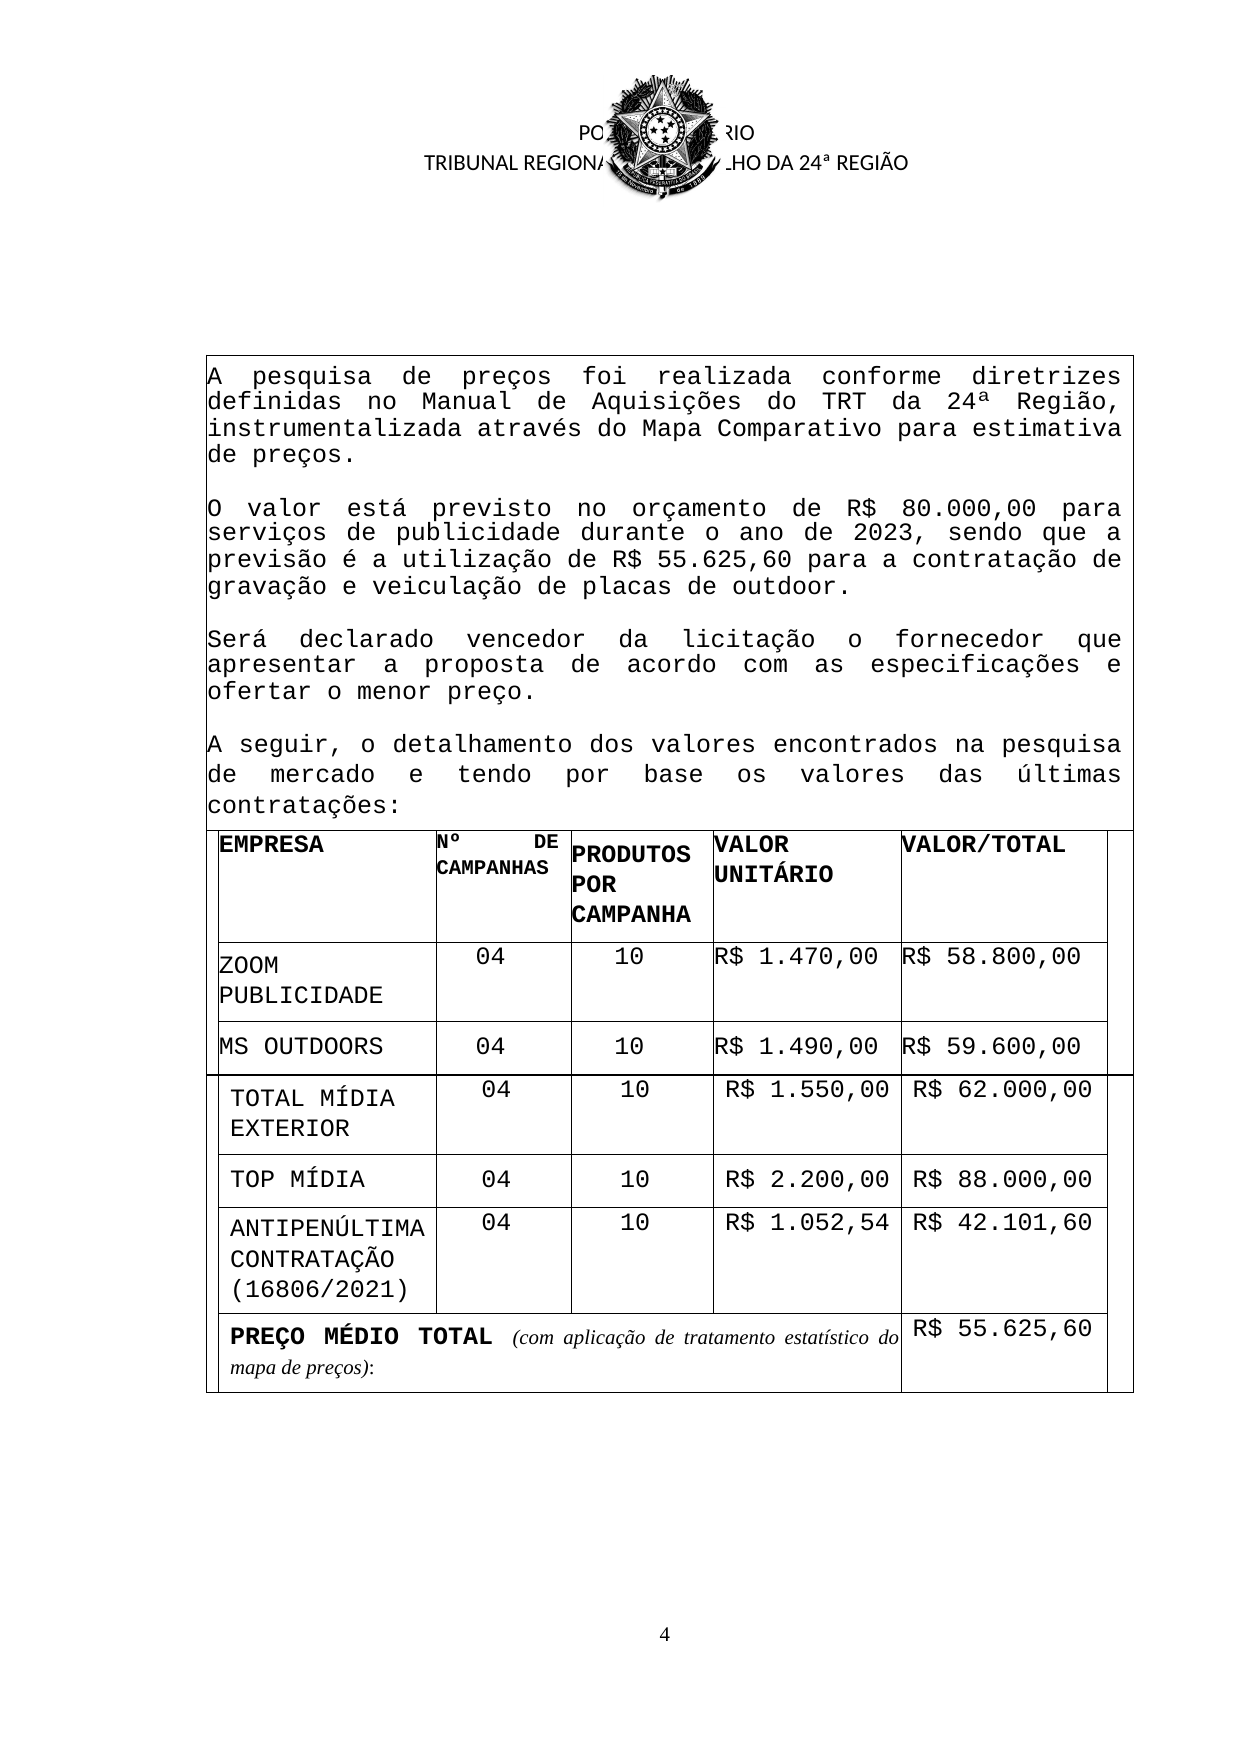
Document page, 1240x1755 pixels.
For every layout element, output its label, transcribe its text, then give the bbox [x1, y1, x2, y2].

table_cell R$ 1.052,54 [714, 1208, 901, 1313]
table_cell R$ 1.490,00 [714, 1022, 901, 1074]
table_cell R$ 42.101,60 [902, 1208, 1107, 1313]
table_cell PREÇO MÉDIO TOTAL (com aplicação de tratamento estatístico do mapa de preços): [219, 1314, 901, 1392]
table_cell [1108, 1076, 1133, 1392]
table_cell 10 [572, 1155, 713, 1207]
table_cell MS OUTDOORS [219, 1022, 436, 1074]
table_cell PRODUTOS POR CAMPANHA [572, 831, 713, 942]
table_cell ZOOM PUBLICIDADE [219, 943, 436, 1021]
table_cell 04 [437, 1022, 571, 1074]
table_cell R$ 1.550,00 [714, 1076, 901, 1154]
table_cell 04 [437, 943, 571, 1021]
table_cell TOTAL MÍDIA EXTERIOR [219, 1076, 436, 1154]
table_cell 10 [572, 943, 713, 1021]
table_cell R$ 55.625,60 [902, 1314, 1107, 1392]
table_cell VALOR UNITÁRIO [714, 831, 901, 942]
table_cell [207, 1076, 218, 1392]
table_cell 10 [572, 1208, 713, 1313]
table_cell 04 [437, 1076, 571, 1154]
table_cell 04 [437, 1155, 571, 1207]
table_cell R$ 62.000,00 [902, 1076, 1107, 1154]
table_cell A pesquisa de preços foi realizada conforme diretrizes definidas no Manual de Aquisições do TRT da 24ª Região, instrumentalizada através do Mapa Comparativo para estimativa de preços. O valor está previsto no orçamento de R$ 80.000,00 para serviços de publicidade durante o ano de 2023, sendo que a previsão é a utilização de R$ 55.625,60 para a contratação de gravação e veiculação de placas de outdoor. Será declarado vencedor da licitação o fornecedor que apresentar a proposta de acordo com as especificações e ofertar o menor preço. A seguir, o detalhamento dos valores encontrados na pesquisa de mercado e tendo por base os valores das últimas contratações: [207, 356, 1133, 830]
table_cell EMPRESA [219, 831, 436, 942]
table_cell R$ 59.600,00 [902, 1022, 1107, 1074]
table_cell VALOR/TOTAL [902, 831, 1107, 942]
table_cell 04 [437, 1208, 571, 1313]
table_cell Nº DE CAMPANHAS [437, 831, 571, 942]
table_cell TOP MÍDIA [219, 1155, 436, 1207]
table_cell R$ 58.800,00 [902, 943, 1107, 1021]
table_cell [1108, 831, 1133, 1074]
table_cell 10 [572, 1022, 713, 1074]
table_cell [207, 831, 218, 1074]
table_cell R$ 88.000,00 [902, 1155, 1107, 1207]
table_cell R$ 2.200,00 [714, 1155, 901, 1207]
table_cell R$ 1.470,00 [714, 943, 901, 1021]
table_cell ANTIPENÚLTIMA CONTRATAÇÃO (16806/2021) [219, 1208, 436, 1313]
table_cell 10 [572, 1076, 713, 1154]
